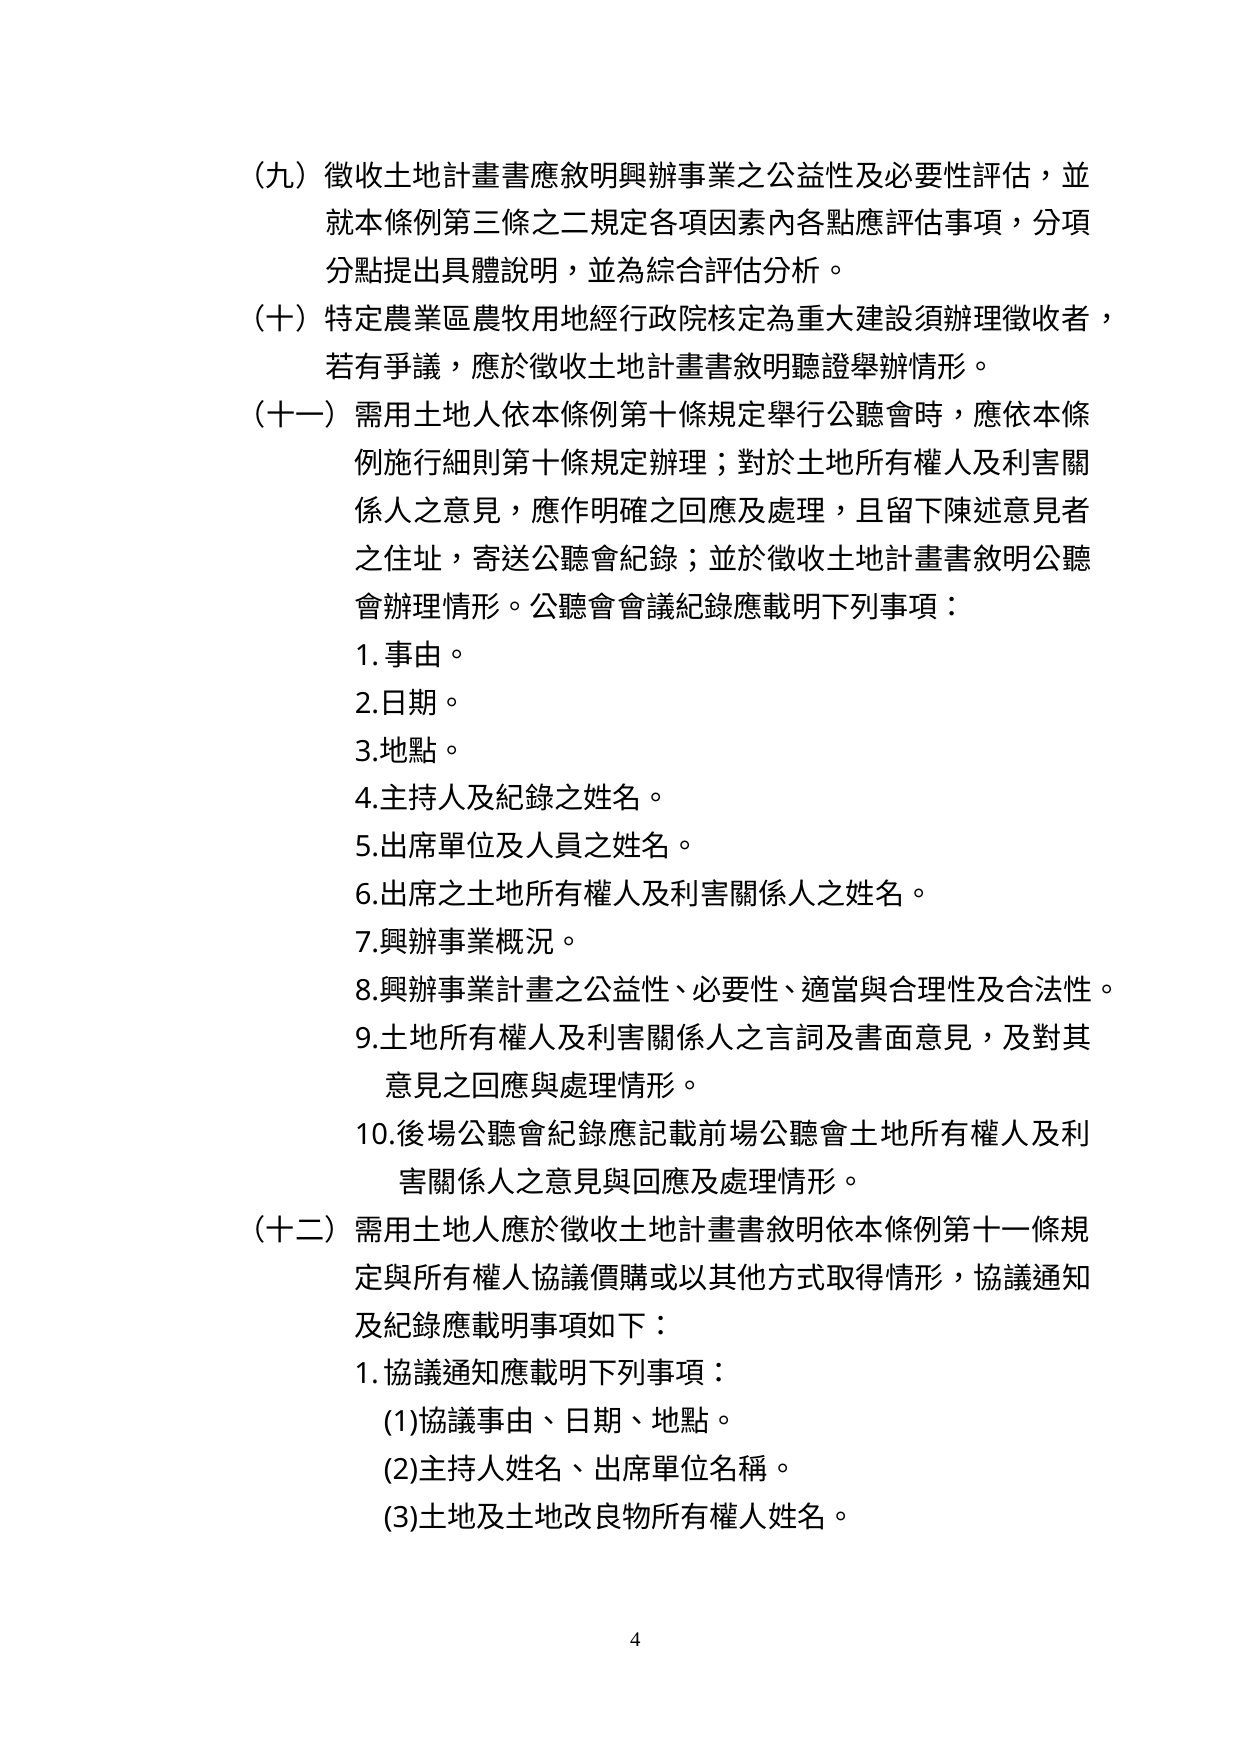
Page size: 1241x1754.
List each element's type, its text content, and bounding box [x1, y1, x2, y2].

text （十二）需用土地人應於徵收土地計畫書敘明依本條例第十一條規定與所有權人協議價購或以其他方式取得情形，協議通知及紀錄應載明事項如下： [236, 1202, 1092, 1346]
text 2.日期。 [354, 675, 1092, 723]
text 6.出席之土地所有權人及利害關係人之姓名。 [354, 866, 1092, 914]
text (3)土地及土地改良物所有權人姓名。 [354, 1489, 1092, 1537]
text （九）徵收土地計畫書應敘明興辦事業之公益性及必要性評估，並就本條例第三條之二規定各項因素內各點應評估事項，分項分點提出具體說明，並為綜合評估分析。 [236, 148, 1092, 291]
text 1. 事由。 [354, 627, 1092, 675]
text 9.土地所有權人及利害關係人之言詞及書面意見，及對其意見之回應與處理情形。 [354, 1010, 1092, 1106]
text 3.地點。 [354, 723, 1092, 771]
text 7.興辦事業概況。 [354, 914, 1092, 962]
text 5.出席單位及人員之姓名。 [354, 818, 1092, 866]
text 1. 協議通知應載明下列事項： [354, 1346, 1092, 1393]
text 8.興辦事業計畫之公益性、必要性、適當與合理性及合法性。 [354, 962, 1092, 1010]
text （十一）需用土地人依本條例第十條規定舉行公聽會時，應依本條例施行細則第十條規定辦理；對於土地所有權人及利害關係人之意見，應作明確之回應及處理，且留下陳述意見者之住址，寄送公聽會紀錄；並於徵收土地計畫書敘明公聽會辦理情形。公聽會會議紀錄應載明下列事項： [236, 387, 1092, 627]
text (2)主持人姓名、出席單位名稱。 [354, 1441, 1092, 1489]
text 10.後場公聽會紀錄應記載前場公聽會土地所有權人及利害關係人之意見與回應及處理情形。 [354, 1106, 1092, 1202]
text （十）特定農業區農牧用地經行政院核定為重大建設須辦理徵收者，若有爭議，應於徵收土地計畫書敘明聽證舉辦情形。 [236, 291, 1092, 387]
text (1)協議事由、日期、地點。 [354, 1393, 1092, 1441]
text 4.主持人及紀錄之姓名。 [354, 771, 1092, 818]
